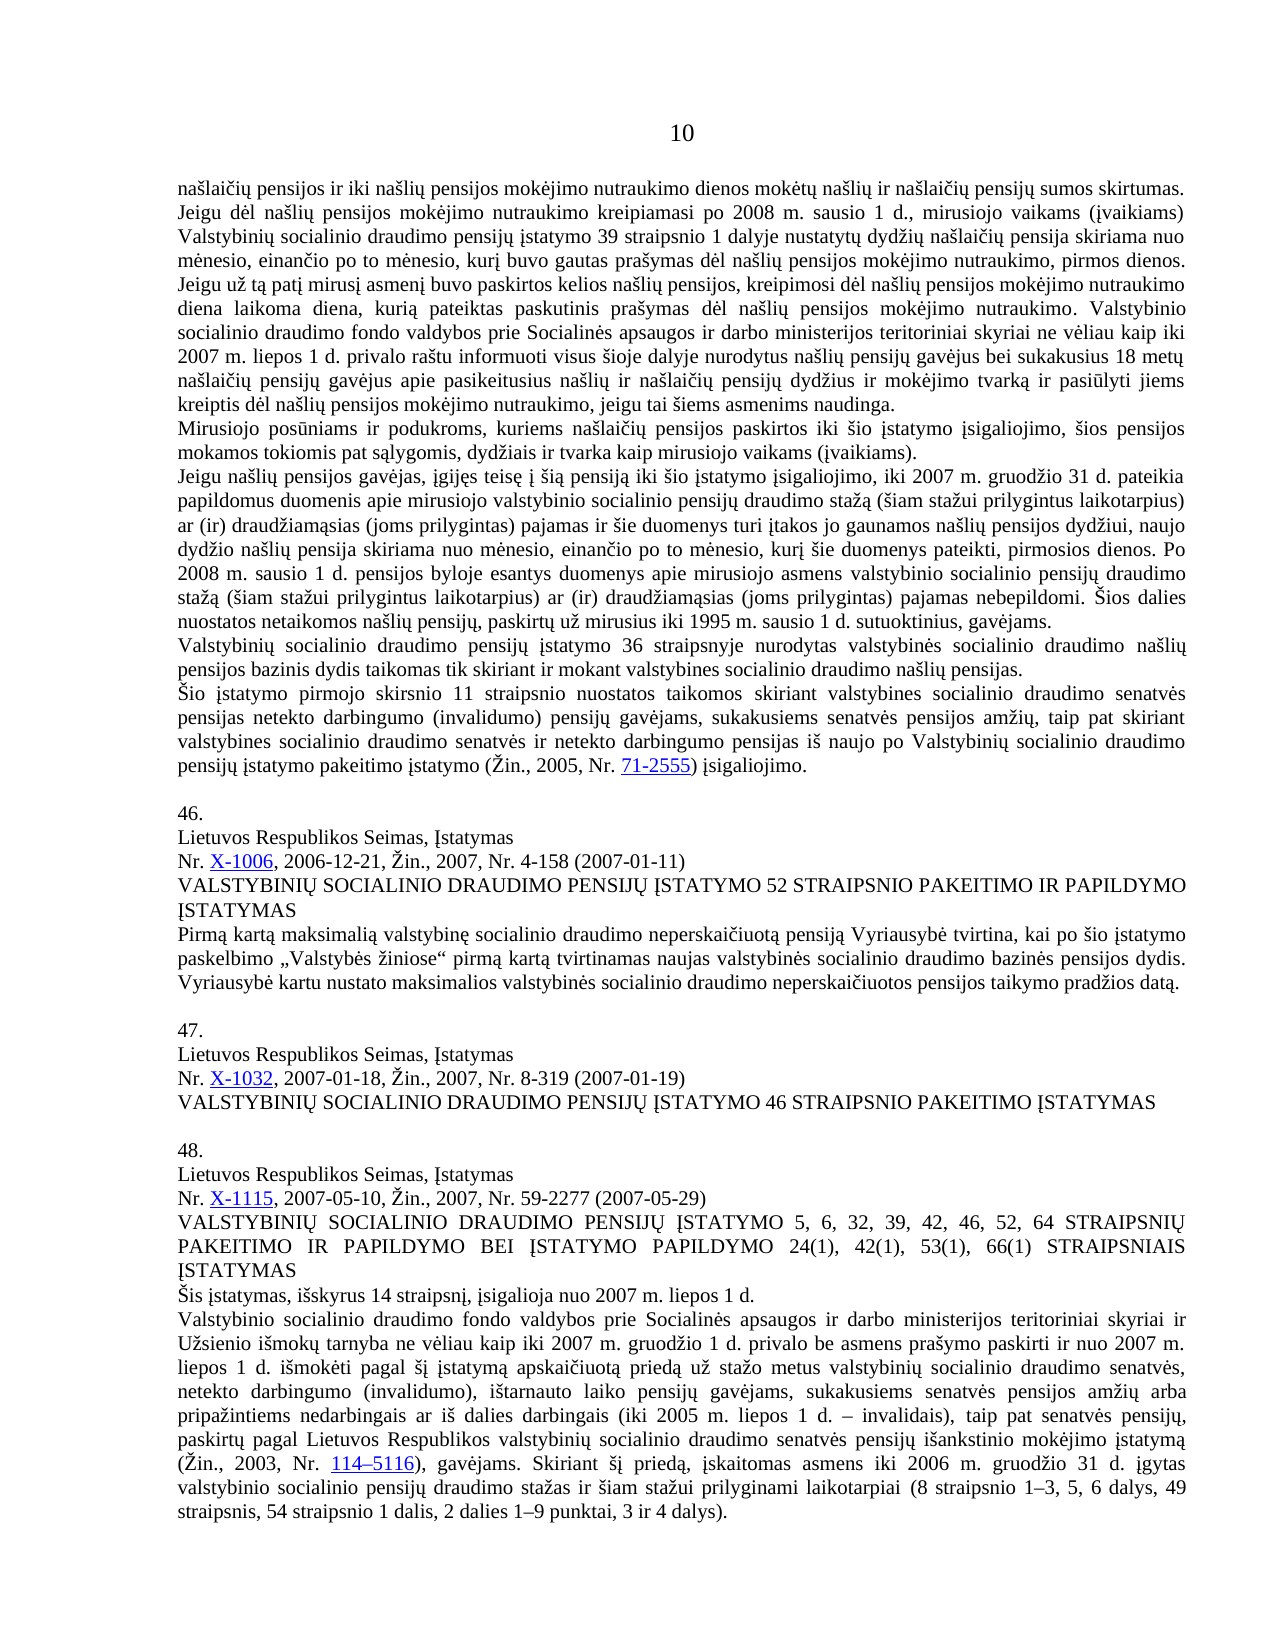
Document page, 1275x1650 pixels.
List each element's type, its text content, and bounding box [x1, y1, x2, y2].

text VALSTYBINIŲ SOCIALINIO DRAUDIMO PENSIJŲ ĮSTATYMO 46 STRAIPSNIO PAKEITIMO ĮSTATYMAS [177, 1090, 1187, 1114]
text VALSTYBINIŲ SOCIALINIO DRAUDIMO PENSIJŲ ĮSTATYMO 52 STRAIPSNIO PAKEITIMO IR PAPILDYMO ĮSTATYMAS [177, 873, 1187, 922]
text našlaičių pensijos ir iki našlių pensijos mokėjimo nutraukimo dienos mokėtų našlių ir našlaičių pensijų sumos skirtumas. Jeigu dėl našlių pensijos mokėjimo nutraukimo kreipiamasi po 2008 m. sausio 1 d., mirusiojo vaikams (įvaikiams) Valstybinių socialinio draudimo pensijų įstatymo 39 straipsnio 1 dalyje nustatytų dydžių našlaičių pensija skiriama nuo mėnesio, einančio po to mėnesio, kurį buvo gautas prašymas dėl našlių pensijos mokėjimo nutraukimo, pirmos dienos. Jeigu už tą patį mirusį asmenį buvo paskirtos kelios našlių pensijos, kreipimosi dėl našlių pensijos mokėjimo nutraukimo diena laikoma diena, kurią pateiktas paskutinis prašymas dėl našlių pensijos mokėjimo nutraukimo. Valstybinio socialinio draudimo fondo valdybos prie Socialinės apsaugos ir darbo ministerijos teritoriniai skyriai ne vėliau kaip iki 2007 m. liepos 1 d. privalo raštu informuoti visus šioje dalyje nurodytus našlių pensijų gavėjus bei sukakusius 18 metų našlaičių pensijų gavėjus apie pasikeitusius našlių ir našlaičių pensijų dydžius ir mokėjimo tvarką ir pasiūlyti jiems kreiptis dėl našlių pensijos mokėjimo nutraukimo, jeigu tai šiems asmenims naudinga. [177, 176, 1186, 416]
text Pirmą kartą maksimalią valstybinę socialinio draudimo neperskaičiuotą pensiją Vyriausybė tvirtina, kai po šio įstatymo paskelbimo „Valstybės žiniose“ pirmą kartą tvirtinamas naujas valstybinės socialinio draudimo bazinės pensijos dydis. Vyriausybė kartu nustato maksimalios valstybinės socialinio draudimo neperskaičiuotos pensijos taikymo pradžios datą. [177, 922, 1187, 994]
text Lietuvos Respublikos Seimas, Įstatymas [177, 825, 1187, 849]
text Nr. X-1115, 2007-05-10, Žin., 2007, Nr. 59-2277 (2007-05-29) [177, 1186, 1187, 1210]
text Šio įstatymo pirmojo skirsnio 11 straipsnio nuostatos taikomos skiriant valstybines socialinio draudimo senatvės pensijas netekto darbingumo (invalidumo) pensijų gavėjams, sukakusiems senatvės pensijos amžių, taip pat skiriant valstybines socialinio draudimo senatvės ir netekto darbingumo pensijas iš naujo po Valstybinių socialinio draudimo pensijų įstatymo pakeitimo įstatymo (Žin., 2005, Nr. 71-2555) įsigaliojimo. [177, 681, 1186, 777]
text Valstybinių socialinio draudimo pensijų įstatymo 36 straipsnyje nurodytas valstybinės socialinio draudimo našlių pensijos bazinis dydis taikomas tik skiriant ir mokant valstybines socialinio draudimo našlių pensijas. [177, 633, 1186, 681]
text Lietuvos Respublikos Seimas, Įstatymas [177, 1162, 1187, 1186]
text Lietuvos Respublikos Seimas, Įstatymas [177, 1042, 1187, 1066]
text Jeigu našlių pensijos gavėjas, įgijęs teisę į šią pensiją iki šio įstatymo įsigaliojimo, iki 2007 m. gruodžio 31 d. pateikia papildomus duomenis apie mirusiojo valstybinio socialinio pensijų draudimo stažą (šiam stažui prilygintus laikotarpius) ar (ir) draudžiamąsias (joms prilygintas) pajamas ir šie duomenys turi įtakos jo gaunamos našlių pensijos dydžiui, naujo dydžio našlių pensija skiriama nuo mėnesio, einančio po to mėnesio, kurį šie duomenys pateikti, pirmosios dienos. Po 2008 m. sausio 1 d. pensijos byloje esantys duomenys apie mirusiojo asmens valstybinio socialinio pensijų draudimo stažą (šiam stažui prilygintus laikotarpius) ar (ir) draudžiamąsias (joms prilygintas) pajamas nebepildomi. Šios dalies nuostatos netaikomos našlių pensijų, paskirtų už mirusius iki 1995 m. sausio 1 d. sutuoktinius, gavėjams. [177, 464, 1186, 633]
text Mirusiojo posūniams ir podukroms, kuriems našlaičių pensijos paskirtos iki šio įstatymo įsigaliojimo, šios pensijos mokamos tokiomis pat sąlygomis, dydžiais ir tvarka kaip mirusiojo vaikams (įvaikiams). [177, 416, 1186, 464]
text 46. [177, 801, 1187, 825]
text 48. [177, 1138, 1187, 1162]
text Valstybinio socialinio draudimo fondo valdybos prie Socialinės apsaugos ir darbo ministerijos teritoriniai skyriai ir Užsienio išmokų tarnyba ne vėliau kaip iki 2007 m. gruodžio 1 d. privalo be asmens prašymo paskirti ir nuo 2007 m. liepos 1 d. išmokėti pagal šį įstatymą apskaičiuotą priedą už stažo metus valstybinių socialinio draudimo senatvės, netekto darbingumo (invalidumo), ištarnauto laiko pensijų gavėjams, sukakusiems senatvės pensijos amžių arba pripažintiems nedarbingais ar iš dalies darbingais (iki 2005 m. liepos 1 d. – invalidais), taip pat senatvės pensijų, paskirtų pagal Lietuvos Respublikos valstybinių socialinio draudimo senatvės pensijų išankstinio mokėjimo įstatymą (Žin., 2003, Nr. 114–5116), gavėjams. Skiriant šį priedą, įskaitomas asmens iki 2006 m. gruodžio 31 d. įgytas valstybinio socialinio pensijų draudimo stažas ir šiam stažui prilyginami laikotarpiai (8 straipsnio 1–3, 5, 6 dalys, 49 straipsnis, 54 straipsnio 1 dalis, 2 dalies 1–9 punktai, 3 ir 4 dalys). [177, 1307, 1187, 1523]
text 47. [177, 1018, 1187, 1042]
text Nr. X-1032, 2007-01-18, Žin., 2007, Nr. 8-319 (2007-01-19) [177, 1066, 1187, 1090]
text Nr. X-1006, 2006-12-21, Žin., 2007, Nr. 4-158 (2007-01-11) [177, 849, 1187, 873]
text VALSTYBINIŲ SOCIALINIO DRAUDIMO PENSIJŲ ĮSTATYMO 5, 6, 32, 39, 42, 46, 52, 64 STRAIPSNIŲ PAKEITIMO IR PAPILDYMO BEI ĮSTATYMO PAPILDYMO 24(1), 42(1), 53(1), 66(1) STRAIPSNIAIS ĮSTATYMAS [177, 1210, 1187, 1282]
text Šis įstatymas, išskyrus 14 straipsnį, įsigalioja nuo 2007 m. liepos 1 d. [177, 1282, 1187, 1307]
